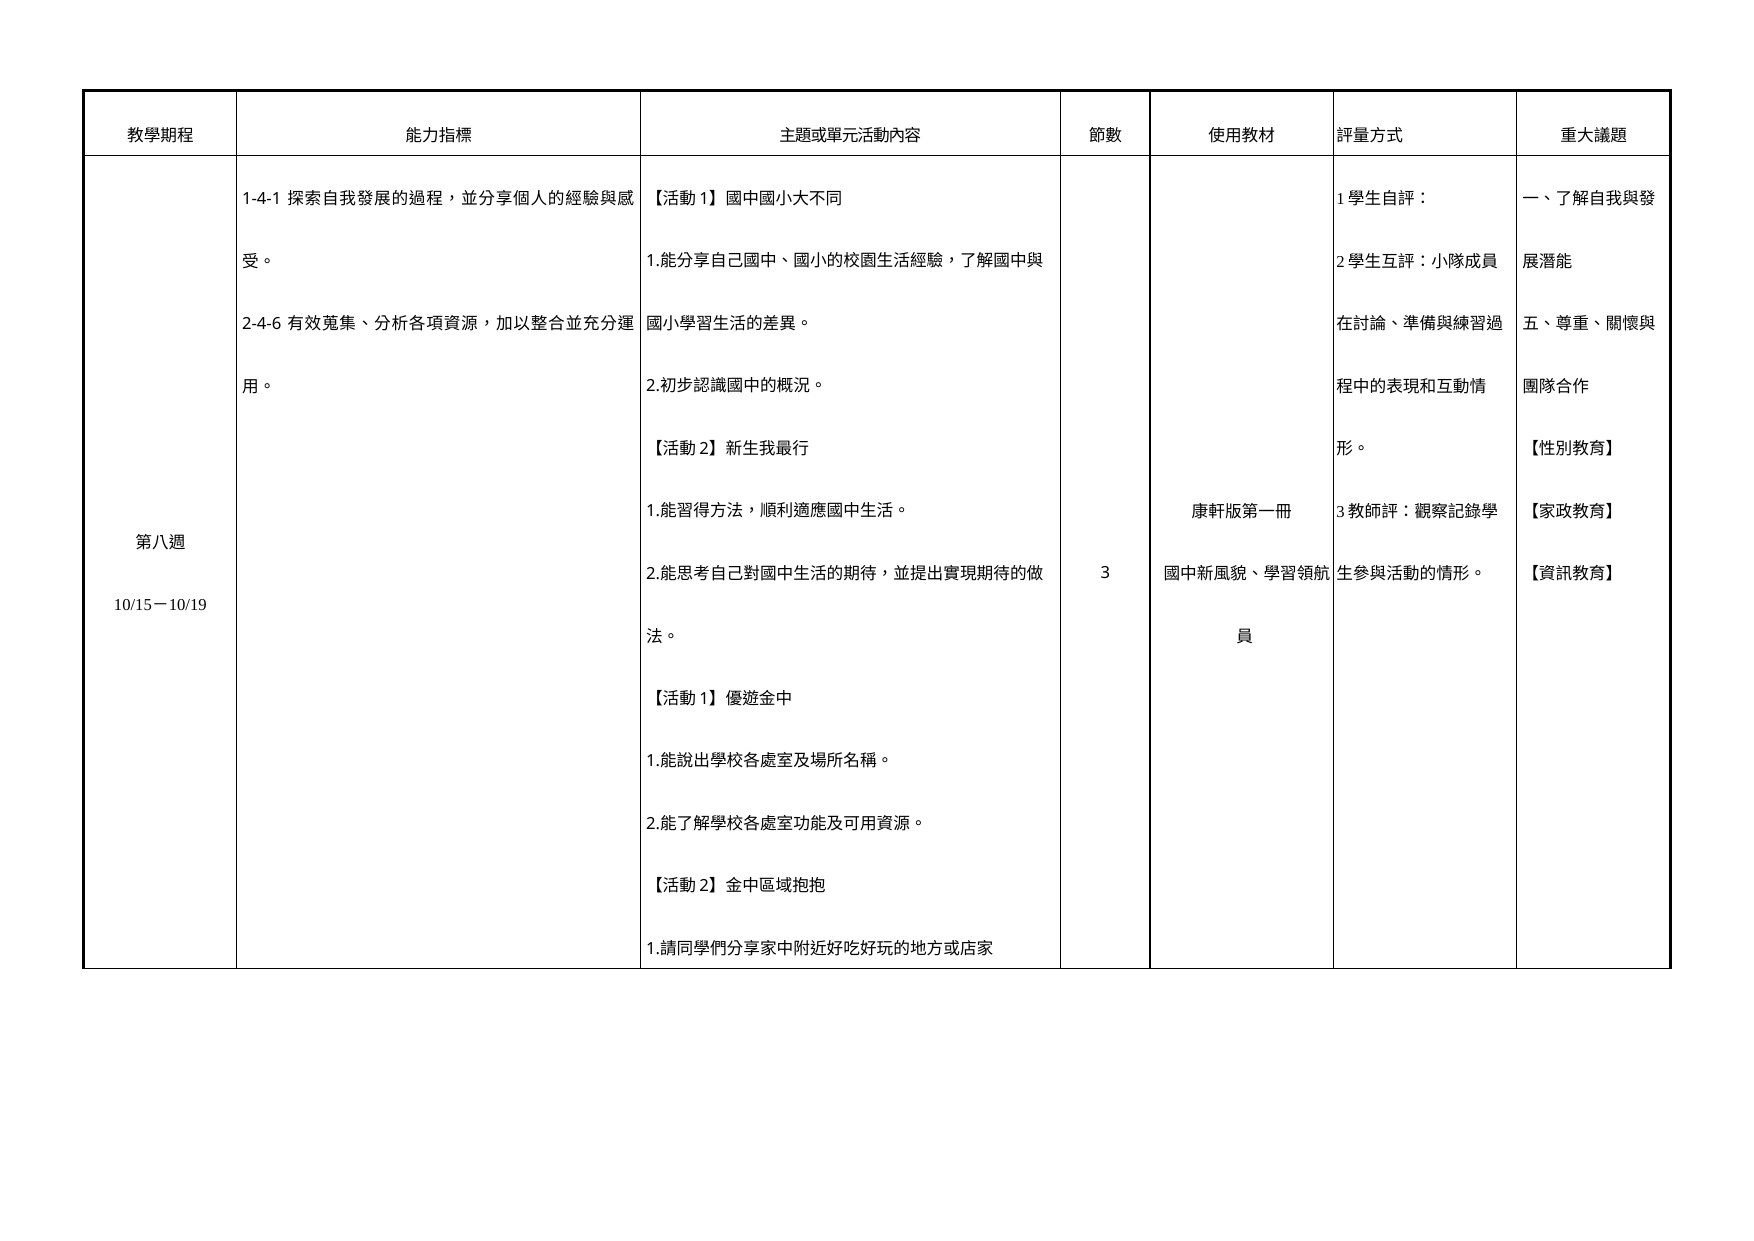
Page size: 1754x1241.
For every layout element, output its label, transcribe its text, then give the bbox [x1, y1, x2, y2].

table_header 能力指標 [237, 92, 640, 154]
table_cell 【活動1】國中國小大不同 1.能分享自己國中、國小的校園生活經驗，了解國中與國小學習生活的差異。 2.初步認識國中的概況。 【活動2】新生我最行 1.能習得方法，順利適應國中生活。 2.能思考自己對國中生活的期待，並提出實現期待的做法。 【活動1】優遊金中 1.能說出學校各處室及場所名稱。 2.能了解學校各處室功能及可用資源。 【活動2】金中區域抱抱 1.請同學們分享家中附近好吃好玩的地方或店家 [641, 156, 1060, 968]
table_header 主題或單元活動內容 [641, 92, 1060, 154]
table_cell 1學生自評： 2學生互評：小隊成員在討論、準備與練習過程中的表現和互動情形。 3教師評：觀察記錄學生參與活動的情形。 [1334, 156, 1516, 968]
table_cell 康軒版第一冊 國中新風貌、學習領航員 [1151, 156, 1333, 968]
table_header 評量方式 [1334, 92, 1516, 154]
table_cell 1-4-1 探索自我發展的過程，並分享個人的經驗與感受。 2-4-6 有效蒐集、分析各項資源，加以整合並充分運用。 [237, 156, 640, 968]
table_header 節數 [1061, 92, 1149, 154]
table_cell 一、了解自我與發展潛能 五、尊重、關懷與團隊合作 【性別教育】 【家政教育】 【資訊教育】 [1517, 156, 1669, 968]
table_header 教學期程 [85, 92, 236, 154]
table_cell 第八週 10/15－10/19 [85, 156, 236, 968]
table_cell 3 [1061, 156, 1149, 968]
table_header 使用教材 [1151, 92, 1333, 154]
table_header 重大議題 [1517, 92, 1669, 154]
